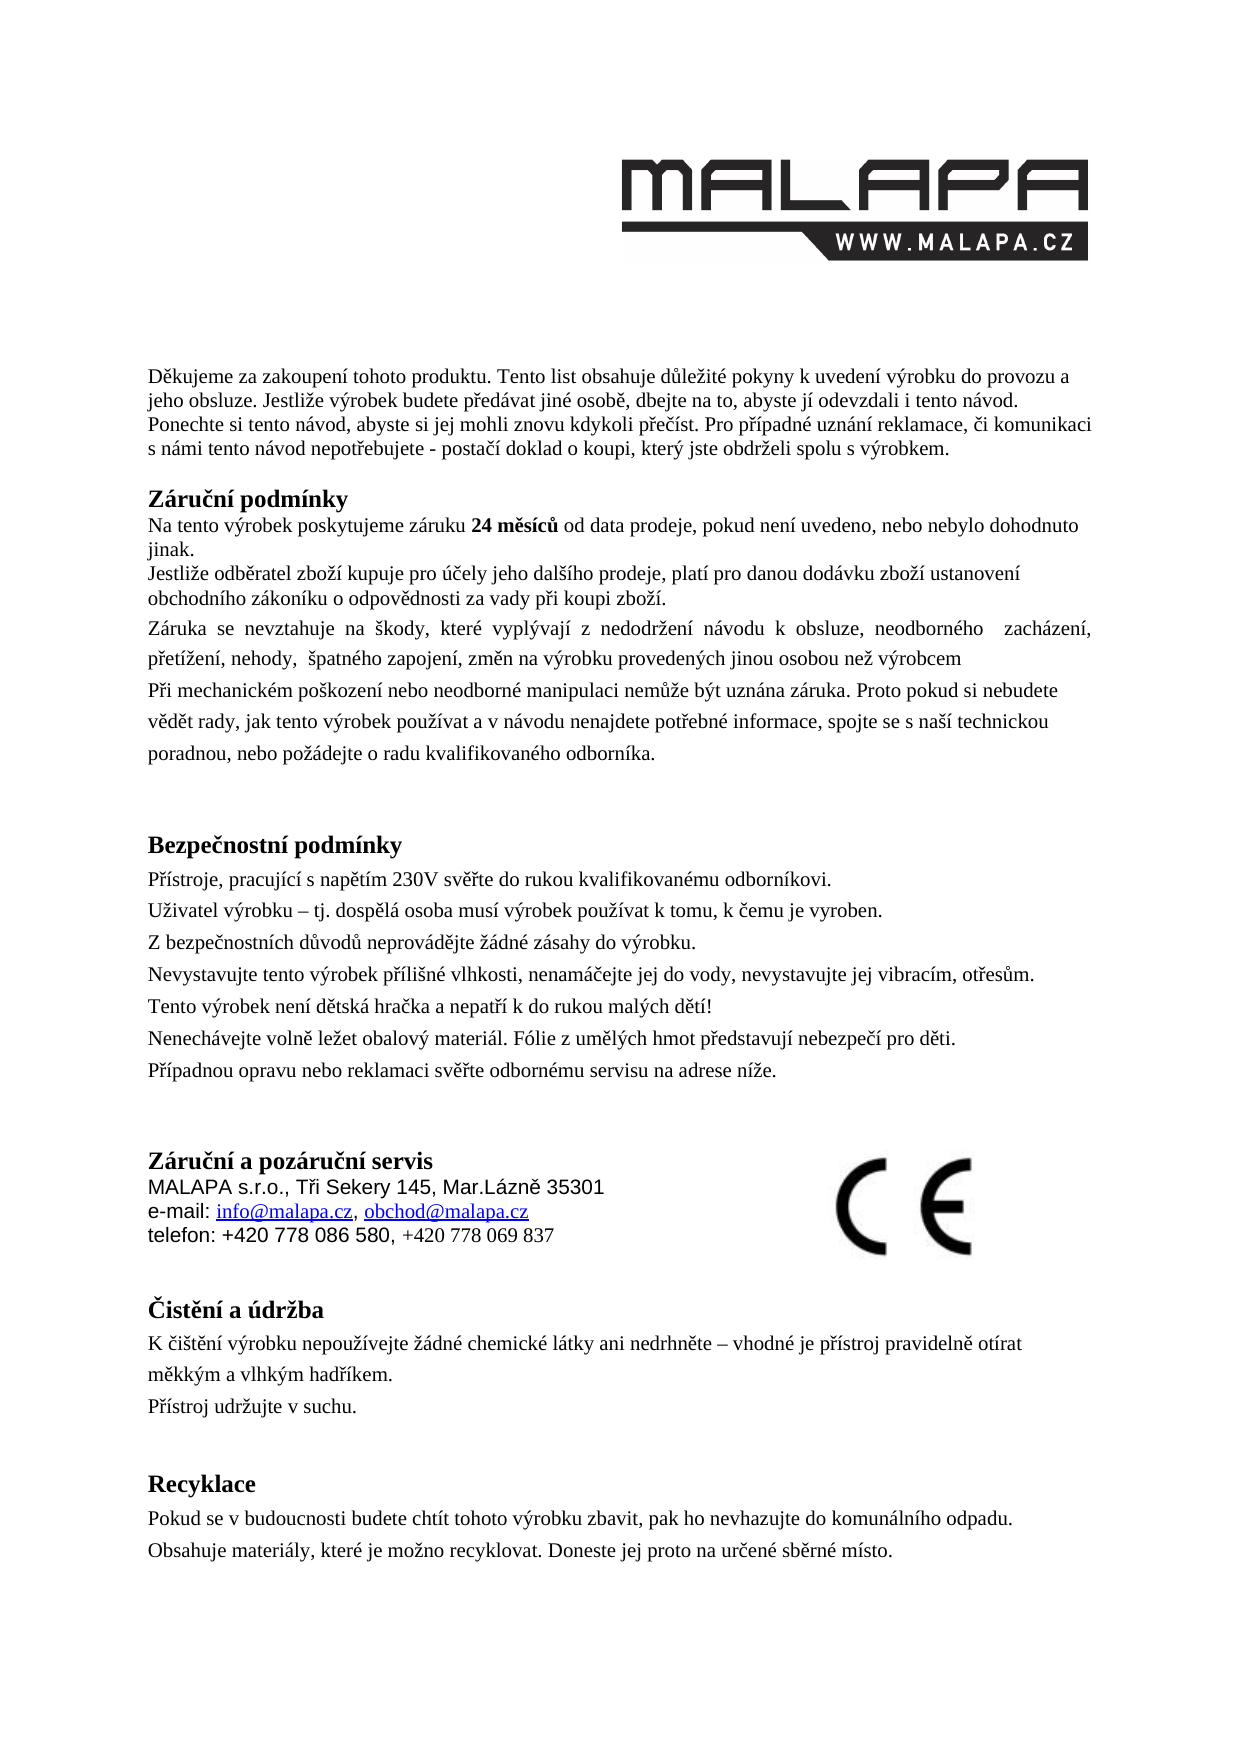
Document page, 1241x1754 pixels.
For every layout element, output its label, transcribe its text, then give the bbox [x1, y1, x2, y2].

text e-mail: info@malapa.cz, obchod@malapa.cz [148, 1198, 826, 1223]
text Přístroje, pracující s napětím 230V svěřte do rukou kvalifikovanému odborníkovi. [148, 859, 1093, 891]
text telefon: +420 778 086 580, +420 778 069 837 [148, 1223, 826, 1247]
text Při mechanickém poškození nebo neodborné manipulaci nemůže být uznána záruka. Proto pokud si nebudete vědět rady, jak tento výrobek používat a v návodu nenajdete potřebné informace, spojte se s naší technickou poradnou, nebo požádejte o radu kvalifikovaného odborníka. [148, 670, 1093, 765]
text Nenechávejte volně ležet obalový materiál. Fólie z umělých hmot představují nebezpečí pro děti. [148, 1018, 1093, 1050]
text K čištění výrobku nepoužívejte žádné chemické látky ani nedrhněte – vhodné je přístroj pravidelně otírat měkkým a vlhkým hadříkem. [148, 1323, 1093, 1386]
text Záruční podmínky [148, 484, 1093, 513]
text Nevystavujte tento výrobek přílišné vlhkosti, nenamáčejte jej do vody, nevystavujte jej vibracím, otřesům. [148, 954, 1093, 986]
text Pokud se v budoucnosti budete chtít tohoto výrobku zbavit, pak ho nevhazujte do komunálního odpadu. Obsahuje materiály, které je možno recyklovat. Doneste jej proto na určené sběrné místo. [148, 1498, 1093, 1562]
text Uživatel výrobku – tj. dospělá osoba musí výrobek používat k tomu, k čemu je vyroben. [148, 891, 1093, 922]
text [982, 1198, 1093, 1223]
text Tento výrobek není dětská hračka a nepatří k do rukou malých dětí! [148, 986, 1093, 1018]
text Na tento výrobek poskytujeme záruku 24 měsíců od data prodeje, pokud není uvedeno, nebo nebylo dohodnuto jinak. [148, 513, 1093, 561]
text Případnou opravu nebo reklamaci svěřte odbornému servisu na adrese níže. [148, 1050, 1093, 1082]
text Recyklace [148, 1466, 1093, 1498]
text Jestliže odběratel zboží kupuje pro účely jeho dalšího prodeje, platí pro danou dodávku zboží ustanovení obchodního zákoníku o odpovědnosti za vady při koupi zboží. [148, 561, 1093, 609]
text [982, 1223, 1093, 1247]
text Přístroj udržujte v suchu. [148, 1386, 1093, 1418]
text [982, 1174, 1093, 1198]
text Záruční a pozáruční servis [148, 1146, 1093, 1265]
picture [827, 1149, 981, 1264]
text Bezpečnostní podmínky [148, 828, 1093, 859]
text Čistění a údržba [148, 1295, 1093, 1323]
text Záruka se nevztahuje na škody, které vyplývají z nedodržení návodu k obsluze, neodborného zacházení, přetížení, nehody, špatného zapojení, změn na výrobku provedených jinou osobou než výrobcem [148, 609, 1093, 670]
text Z bezpečnostních důvodů neprovádějte žádné zásahy do výrobku. [148, 922, 1093, 954]
text Děkujeme za zakoupení tohoto produktu. Tento list obsahuje důležité pokyny k uvedení výrobku do provozu a jeho obsluze. Jestliže výrobek budete předávat jiné osobě, dbejte na to, abyste jí odevzdali i tento návod. Ponechte si tento návod, abyste si jej mohli znovu kdykoli přečíst. Pro případné uznání reklamace, či komunikaci s námi tento návod nepotřebujete - postačí doklad o koupi, který jste obdrželi spolu s výrobkem. [148, 364, 1093, 460]
text MALAPA s.r.o., Tři Sekery 145, Mar.Lázně 35301 [148, 1174, 826, 1198]
picture [619, 156, 1092, 264]
